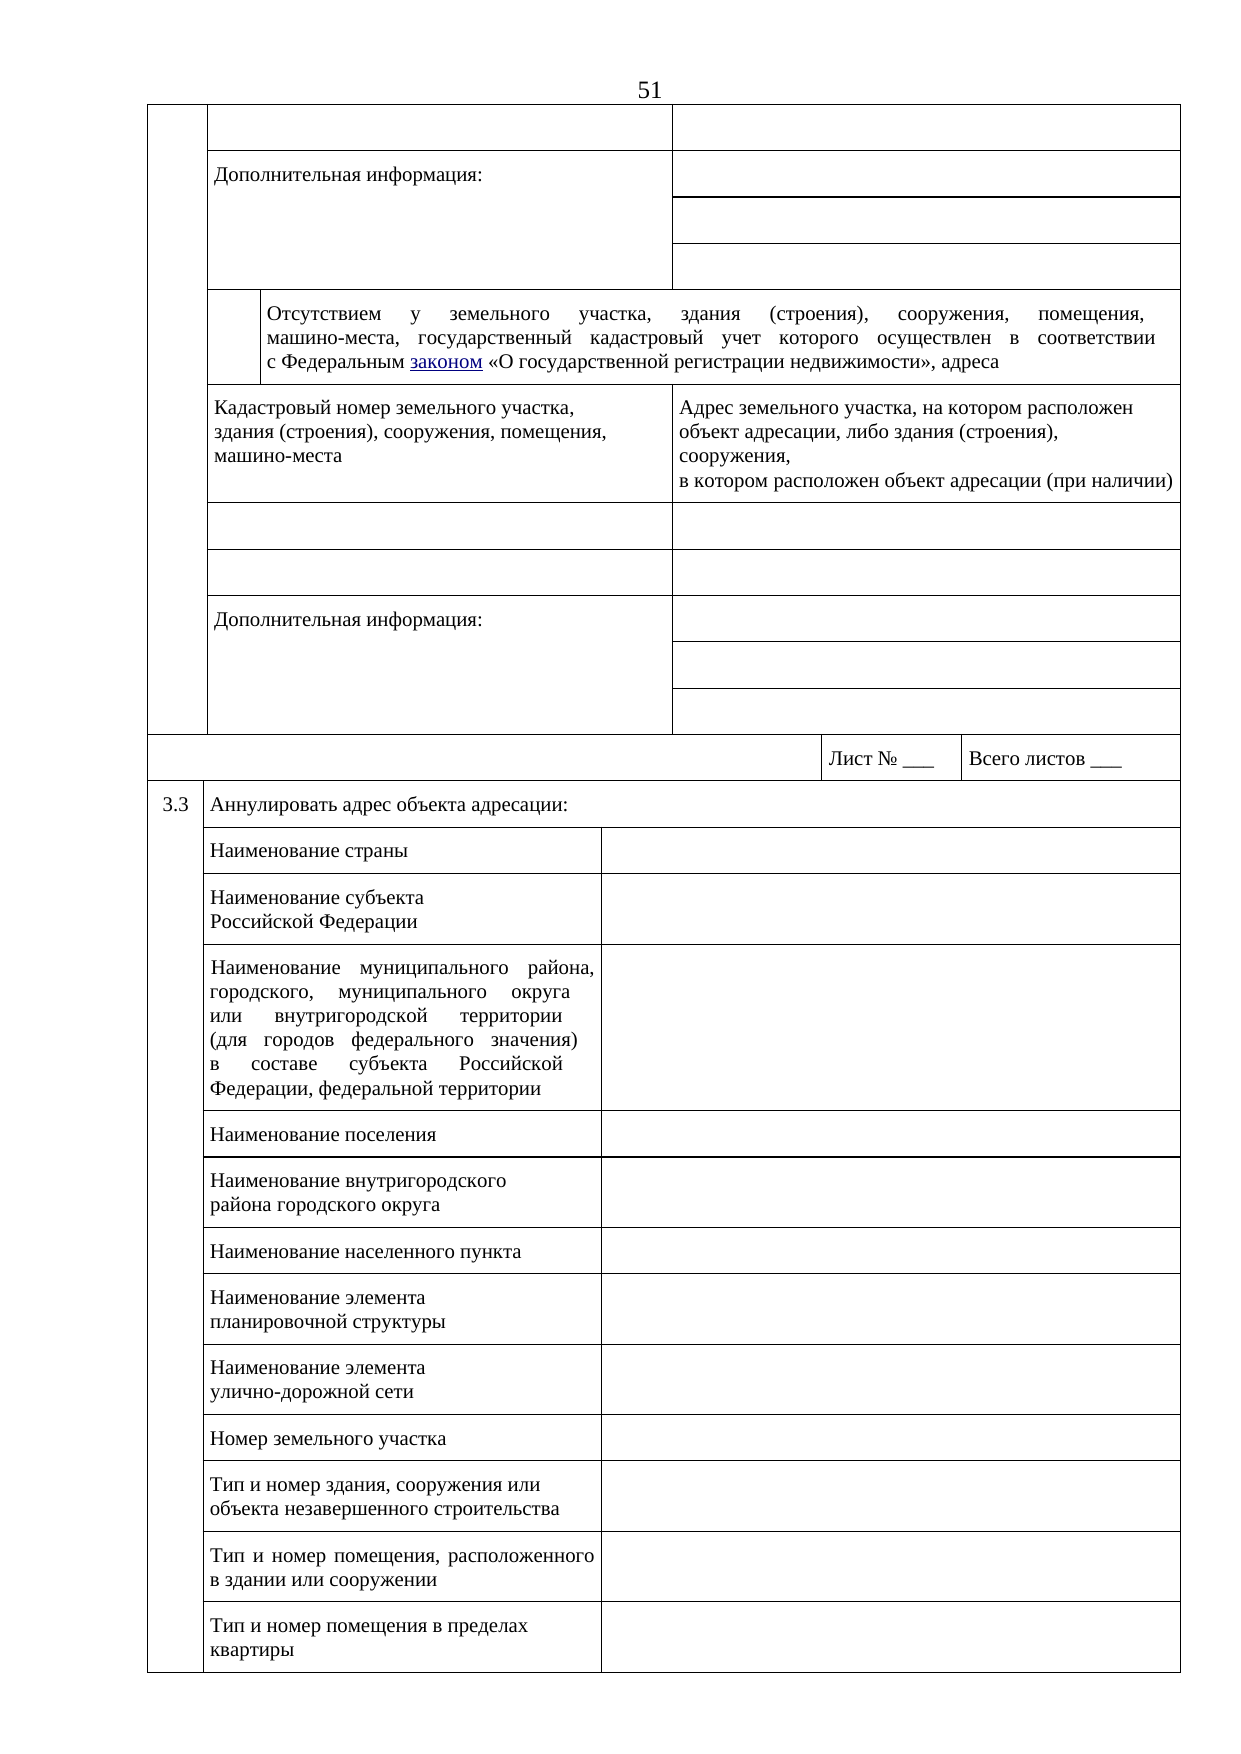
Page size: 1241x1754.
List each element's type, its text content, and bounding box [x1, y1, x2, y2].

table_cell [208, 550, 672, 595]
table_cell [208, 105, 672, 150]
table_cell [673, 642, 1180, 688]
table_cell Наименование населенного пункта [204, 1228, 601, 1273]
table_cell [602, 1111, 1180, 1156]
table_cell Тип и номер помещения в пределах квартиры [204, 1602, 601, 1672]
table_cell [673, 105, 1180, 150]
table_cell Отсутствием у земельного участка, здания (строения), сооружения, помещения, машино-места, государственный кадастровый учет которого осуществлен в соответствии с Федеральным законом «О государственной регистрации недвижимости», адреса [261, 290, 1180, 384]
table_cell Наименование элемента планировочной структуры [204, 1274, 601, 1344]
table_cell [148, 735, 821, 780]
table_cell [673, 151, 1180, 196]
table_cell [208, 290, 260, 384]
table_cell Наименование элемента улично-дорожной сети [204, 1345, 601, 1414]
table_cell [673, 503, 1180, 548]
table_cell Тип и номер здания, сооружения или объекта незавершенного строительства [204, 1461, 601, 1531]
table_cell [602, 874, 1180, 943]
table_cell Наименование страны [204, 828, 601, 873]
table_cell Аннулировать адрес объекта адресации: [204, 781, 1180, 827]
table_cell Всего листов ___ [962, 735, 1180, 780]
table_cell [602, 1602, 1180, 1672]
table_cell Наименование муниципального района, городского, муниципального округа или внутригородской территории (для городов федерального значения) в составе субъекта Российской Федерации, федеральной территории [204, 945, 601, 1110]
table_cell Кадастровый номер земельного участка, здания (строения), сооружения, помещения, машино-места [208, 385, 672, 502]
table_cell [602, 945, 1180, 1110]
table_cell Наименование внутригородского района городского округа [204, 1158, 601, 1227]
table_cell Адрес земельного участка, на котором расположен объект адресации, либо здания (строения), сооружения, в котором расположен объект адресации (при наличии) [673, 385, 1180, 502]
table_cell Номер земельного участка [204, 1415, 601, 1460]
table_cell [673, 198, 1180, 243]
table_cell [602, 1158, 1180, 1227]
table_cell [602, 1345, 1180, 1414]
table_cell [673, 244, 1180, 289]
table_cell [602, 1228, 1180, 1273]
table_cell Лист № ___ [822, 735, 961, 780]
table_cell [602, 1532, 1180, 1601]
table_cell Дополнительная информация: [208, 151, 672, 289]
table_cell Тип и номер помещения, расположенного в здании или сооружении [204, 1532, 601, 1601]
table_cell Наименование поселения [204, 1111, 601, 1156]
table_cell Дополнительная информация: [208, 596, 672, 734]
table_cell 3.3 [148, 781, 203, 1672]
table_cell [602, 1415, 1180, 1460]
table_cell [673, 550, 1180, 595]
table_cell [673, 596, 1180, 641]
table_cell [673, 689, 1180, 734]
table_cell [602, 1461, 1180, 1531]
table_cell Наименование субъекта Российской Федерации [204, 874, 601, 943]
table_cell [602, 828, 1180, 873]
table_cell [602, 1274, 1180, 1344]
table_cell [148, 105, 207, 734]
table_cell [208, 503, 672, 548]
